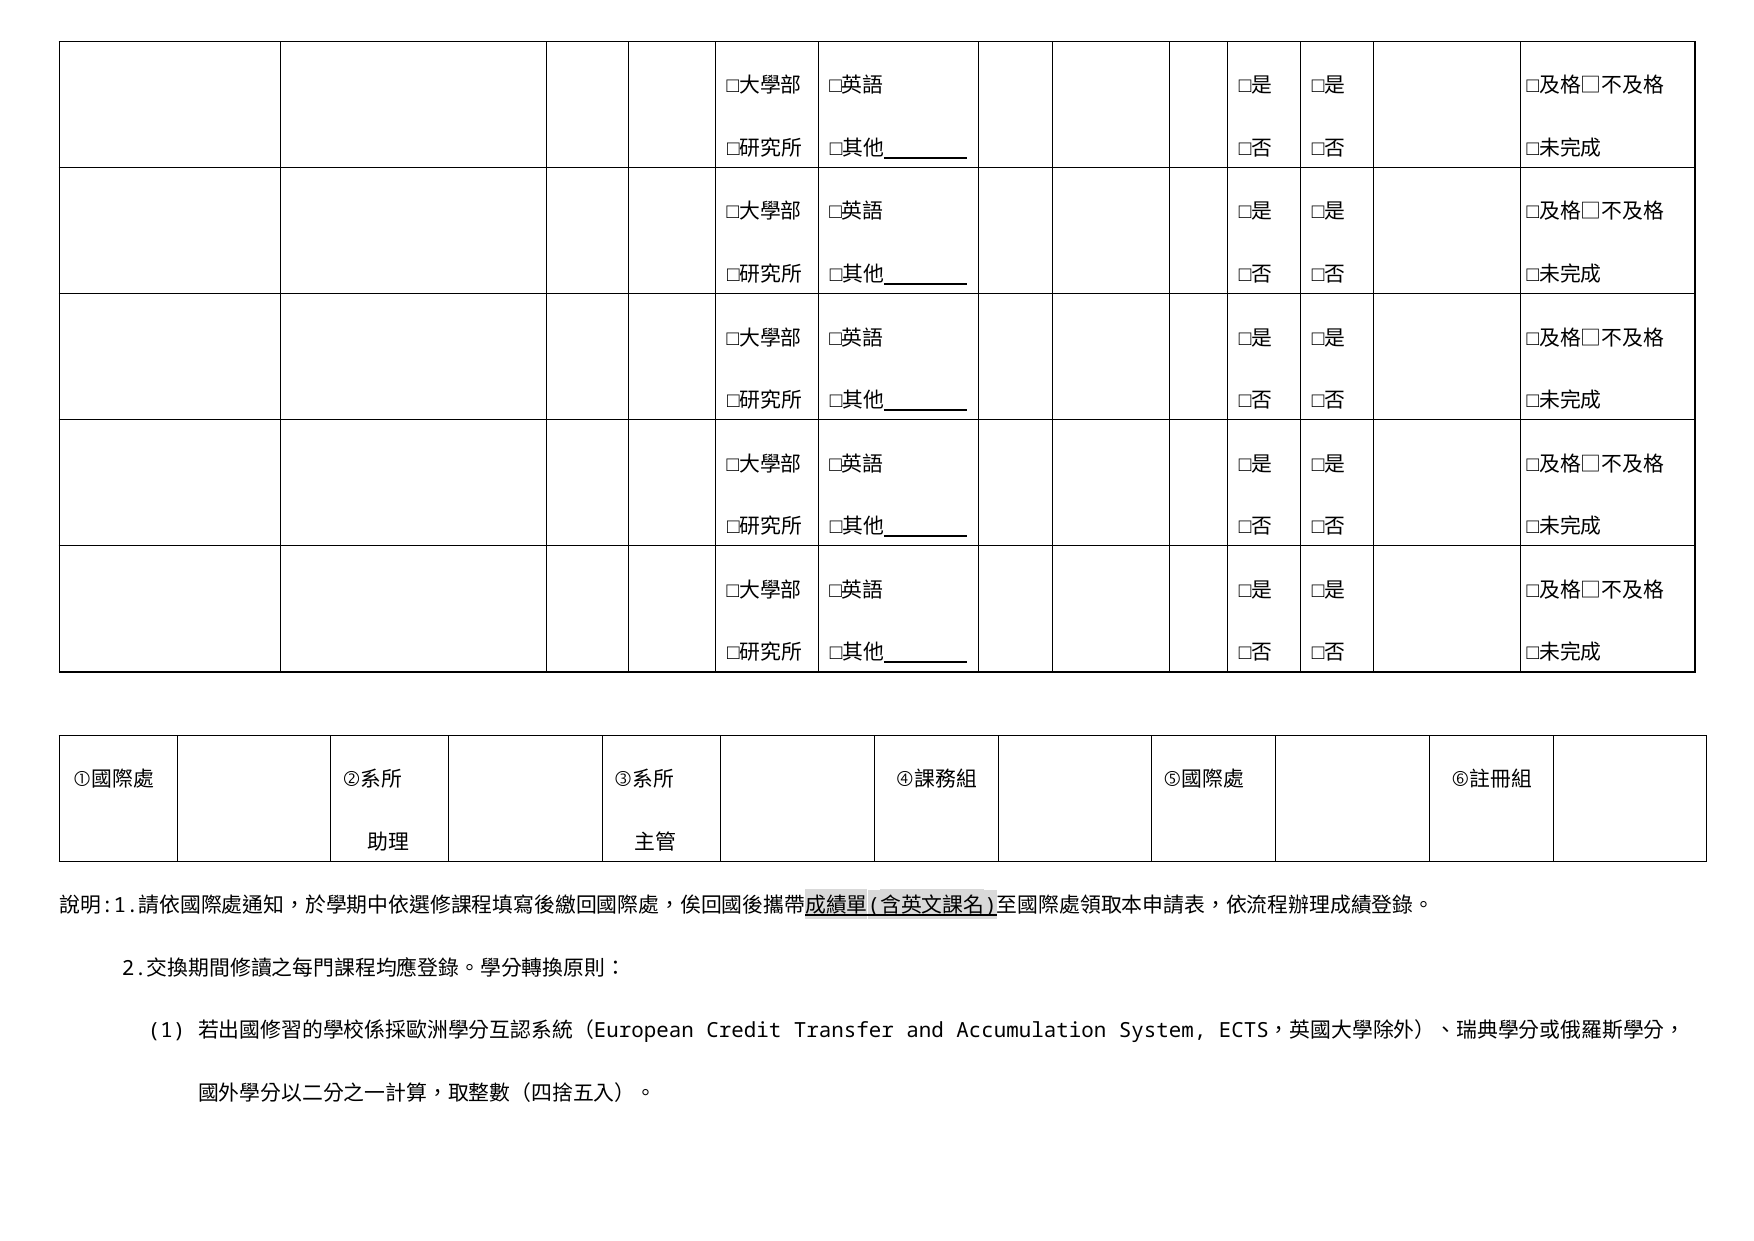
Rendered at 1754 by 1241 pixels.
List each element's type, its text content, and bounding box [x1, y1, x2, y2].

table_header [449, 736, 602, 861]
list 若出國修習的學校係採歐洲學分互認系統（European Credit Transfer and Accumulation System, ECTS，英國大學除外）、瑞典學分或俄羅斯學分，國外學分以二分之一計算，取整數（四捨五入）。 [148, 987, 1695, 1112]
table_cell □及格□不及格 □未完成 [1521, 546, 1694, 671]
table_cell [1053, 42, 1169, 167]
table_cell □大學部 □研究所 [716, 42, 818, 167]
table_cell [1170, 294, 1227, 419]
table_cell □是 □否 [1228, 294, 1300, 419]
table_cell [629, 42, 715, 167]
table_cell [281, 294, 546, 419]
table_cell [1170, 420, 1227, 545]
table_cell [60, 420, 280, 545]
text 說明:1.請依國際處通知，於學期中依選修課程填寫後繳回國際處，俟回國後攜帶成績單(含英文課名)至國際處領取本申請表，依流程辦理成績登錄。 [59, 862, 1695, 924]
table_cell [60, 42, 280, 167]
table_cell [1374, 42, 1520, 167]
table_cell □英語 □其他 [819, 546, 978, 671]
table_cell □大學部 □研究所 [716, 420, 818, 545]
table_cell [547, 420, 628, 545]
table_cell [629, 294, 715, 419]
table_cell □是 □否 [1228, 420, 1300, 545]
table_header 課務組 [875, 736, 998, 861]
table_header [999, 736, 1151, 861]
table_cell □英語 □其他 [819, 294, 978, 419]
table_header 國際處 [1152, 736, 1275, 861]
table_cell [281, 42, 546, 167]
table_header [1276, 736, 1429, 861]
table_cell □是 □否 [1301, 168, 1373, 293]
table_header 系所 主管 [603, 736, 720, 861]
table_cell [281, 420, 546, 545]
table_header [178, 736, 330, 861]
table_cell [547, 294, 628, 419]
table_cell □是 □否 [1301, 294, 1373, 419]
table_header [1554, 736, 1706, 861]
table_cell [281, 546, 546, 671]
table_cell □是 □否 [1301, 420, 1373, 545]
table_cell [281, 168, 546, 293]
table_cell [629, 420, 715, 545]
table_cell [1053, 546, 1169, 671]
table_cell [1170, 546, 1227, 671]
table_cell [547, 42, 628, 167]
table_cell [1053, 168, 1169, 293]
table_cell □是 □否 [1228, 42, 1300, 167]
table_header 註冊組 [1430, 736, 1553, 861]
text 2.交換期間修讀之每門課程均應登錄。學分轉換原則： [59, 924, 1695, 987]
table_cell □及格□不及格 □未完成 [1521, 294, 1694, 419]
table_cell [979, 546, 1052, 671]
table_cell [60, 546, 280, 671]
table_cell [979, 42, 1052, 167]
table_cell [1374, 168, 1520, 293]
table_cell □及格□不及格 □未完成 [1521, 168, 1694, 293]
table_cell [979, 420, 1052, 545]
table_header 國際處 [60, 736, 177, 861]
table_header 系所 助理 [331, 736, 448, 861]
table_cell □大學部 □研究所 [716, 294, 818, 419]
table_cell [1374, 546, 1520, 671]
table_cell □及格□不及格 □未完成 [1521, 42, 1694, 167]
table_cell [1374, 294, 1520, 419]
table_cell [629, 546, 715, 671]
table_cell □英語 □其他 [819, 42, 978, 167]
table_cell □及格□不及格 □未完成 [1521, 420, 1694, 545]
table_cell [60, 294, 280, 419]
table_cell [1170, 42, 1227, 167]
table_cell [547, 546, 628, 671]
table_header [721, 736, 874, 861]
table_cell [60, 168, 280, 293]
table_cell [1053, 294, 1169, 419]
table_cell □英語 □其他 [819, 420, 978, 545]
table_cell [1374, 420, 1520, 545]
table_cell [979, 168, 1052, 293]
table_cell □大學部 □研究所 [716, 168, 818, 293]
table_cell [1170, 168, 1227, 293]
table_cell □是 □否 [1301, 42, 1373, 167]
table_cell □大學部 □研究所 [716, 546, 818, 671]
table_cell □是 □否 [1228, 168, 1300, 293]
table_cell □英語 □其他 [819, 168, 978, 293]
table_cell [1053, 420, 1169, 545]
table_cell [547, 168, 628, 293]
table_cell [629, 168, 715, 293]
table_cell [979, 294, 1052, 419]
table_cell □是 □否 [1301, 546, 1373, 671]
table_cell □是 □否 [1228, 546, 1300, 671]
